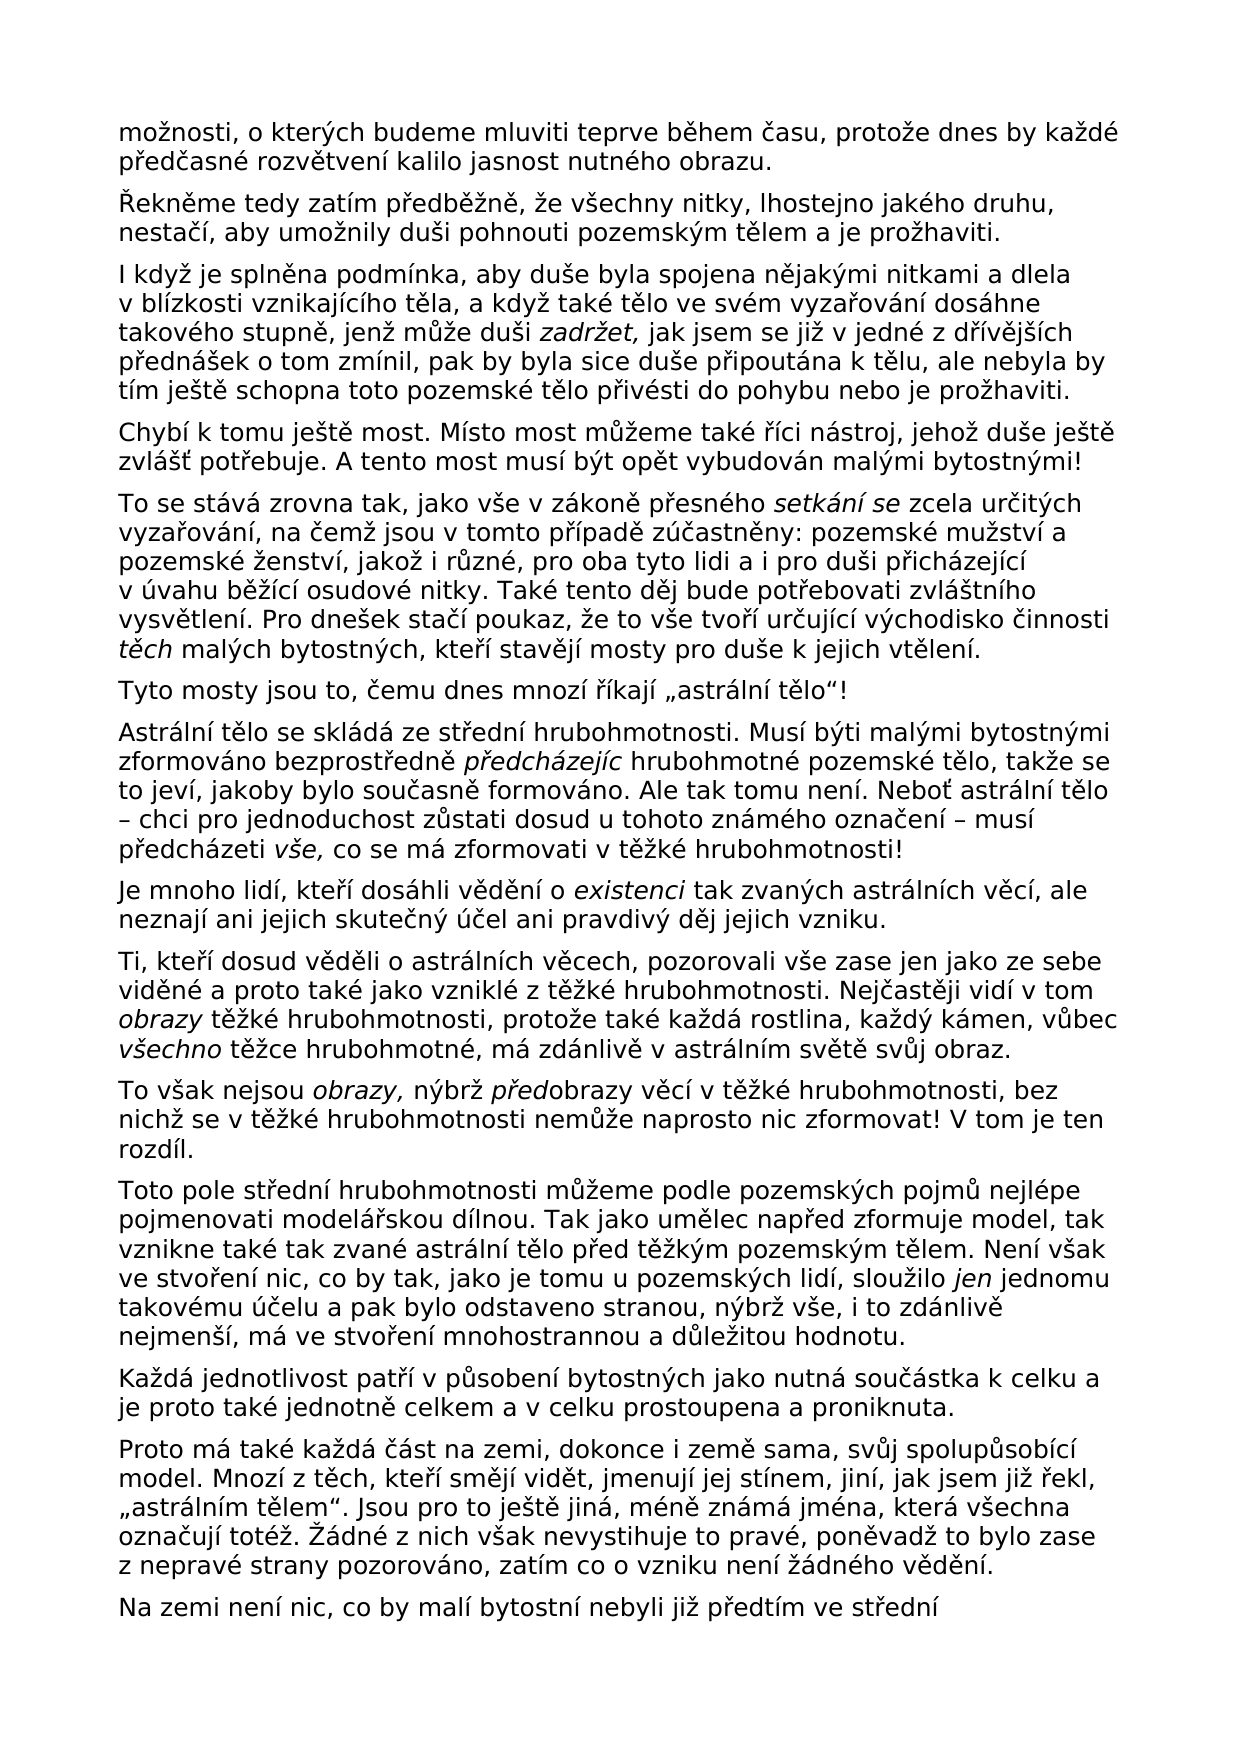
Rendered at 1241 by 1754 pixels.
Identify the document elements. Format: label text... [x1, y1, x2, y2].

text Tyto mosty jsou to, čemu dnes mnozí říkají „astrální tělo“! [118, 676, 1122, 706]
text Řekněme tedy zatím předběžně, že všechny nitky, lhostejno jakého druhu, nestačí, aby umožnily duši pohnouti pozemským tělem a je prožhaviti. [118, 189, 1122, 247]
text Na zemi není nic, co by malí bytostní nebyli již předtím ve střední [118, 1593, 1122, 1622]
text Je mnoho lidí, kteří dosáhli vědění o existenci tak zvaných astrálních věcí, ale neznají ani jejich skutečný účel ani pravdivý děj jejich vzniku. [118, 876, 1122, 935]
text Chybí k tomu ještě most. Místo most můžeme také říci nástroj, jehož duše ještě zvlášť potřebuje. A tento most musí být opět vybudován malými bytostnými! [118, 418, 1122, 476]
text Astrální tělo se skládá ze střední hrubohmotnosti. Musí býti malými bytostnými zformováno bezprostředně předcházejíc hrubohmotné pozemské tělo, takže se to jeví, jakoby bylo současně formováno. Ale tak tomu není. Neboť astrální tělo – chci pro jednoduchost zůstati dosud u tohoto známého označení – musí předcházeti vše, co se má zformovati v těžké hrubohmotnosti! [118, 718, 1122, 864]
text Každá jednotlivost patří v působení bytostných jako nutná součástka k celku a je proto také jednotně celkem a v celku prostoupena a proniknuta. [118, 1364, 1122, 1422]
text To se stává zrovna tak, jako vše v zákoně přesného setkání se zcela určitých vyzařování, na čemž jsou v tomto případě zúčastněny: pozemské mužství a pozemské ženství, jakož i různé, pro oba tyto lidi a i pro duši přicházející v úvahu běžící osudové nitky. Také tento děj bude potřebovati zvláštního vysvětlení. Pro dnešek stačí poukaz, že to vše tvoří určující východisko činnosti těch malých bytostných, kteří stavějí mosty pro duše k jejich vtělení. [118, 489, 1122, 664]
text Ti, kteří dosud věděli o astrálních věcech, pozorovali vše zase jen jako ze sebe viděné a proto také jako vzniklé z těžké hrubohmotnosti. Nejčastěji vidí v tom obrazy těžké hrubohmotnosti, protože také každá rostlina, každý kámen, vůbec všechno těžce hrubohmotné, má zdánlivě v astrálním světě svůj obraz. [118, 947, 1122, 1064]
text I když je splněna podmínka, aby duše byla spojena nějakými nitkami a dlela v blízkosti vznikajícího těla, a když také tělo ve svém vyzařování dosáhne takového stupně, jenž může duši zadržet, jak jsem se již v jedné z dřívějších přednášek o tom zmínil, pak by byla sice duše připoutána k tělu, ale nebyla by tím ještě schopna toto pozemské tělo přivésti do pohybu nebo je prožhaviti. [118, 260, 1122, 406]
text To však nejsou obrazy, nýbrž předobrazy věcí v těžké hrubohmotnosti, bez nichž se v těžké hrubohmotnosti nemůže naprosto nic zformovat! V tom je ten rozdíl. [118, 1076, 1122, 1164]
text Toto pole střední hrubohmotnosti můžeme podle pozemských pojmů nejlépe pojmenovati modelářskou dílnou. Tak jako umělec napřed zformuje model, tak vznikne také tak zvané astrální tělo před těžkým pozemským tělem. Není však ve stvoření nic, co by tak, jako je tomu u pozemských lidí, sloužilo jen jednomu takovému účelu a pak bylo odstaveno stranou, nýbrž vše, i to zdánlivě nejmenší, má ve stvoření mnohostrannou a důležitou hodnotu. [118, 1176, 1122, 1351]
text Proto má také každá část na zemi, dokonce i země sama, svůj spolupůsobící model. Mnozí z těch, kteří smějí vidět, jmenují jej stínem, jiní, jak jsem již řekl, „astrálním tělem“. Jsou pro to ještě jiná, méně známá jména, která všechna označují totéž. Žádné z nich však nevystihuje to pravé, poněvadž to bylo zase z nepravé strany pozorováno, zatím co o vzniku není žádného vědění. [118, 1435, 1122, 1581]
text možnosti, o kterých budeme mluviti teprve během času, protože dnes by každé předčasné rozvětvení kalilo jasnost nutného obrazu. [118, 118, 1122, 176]
